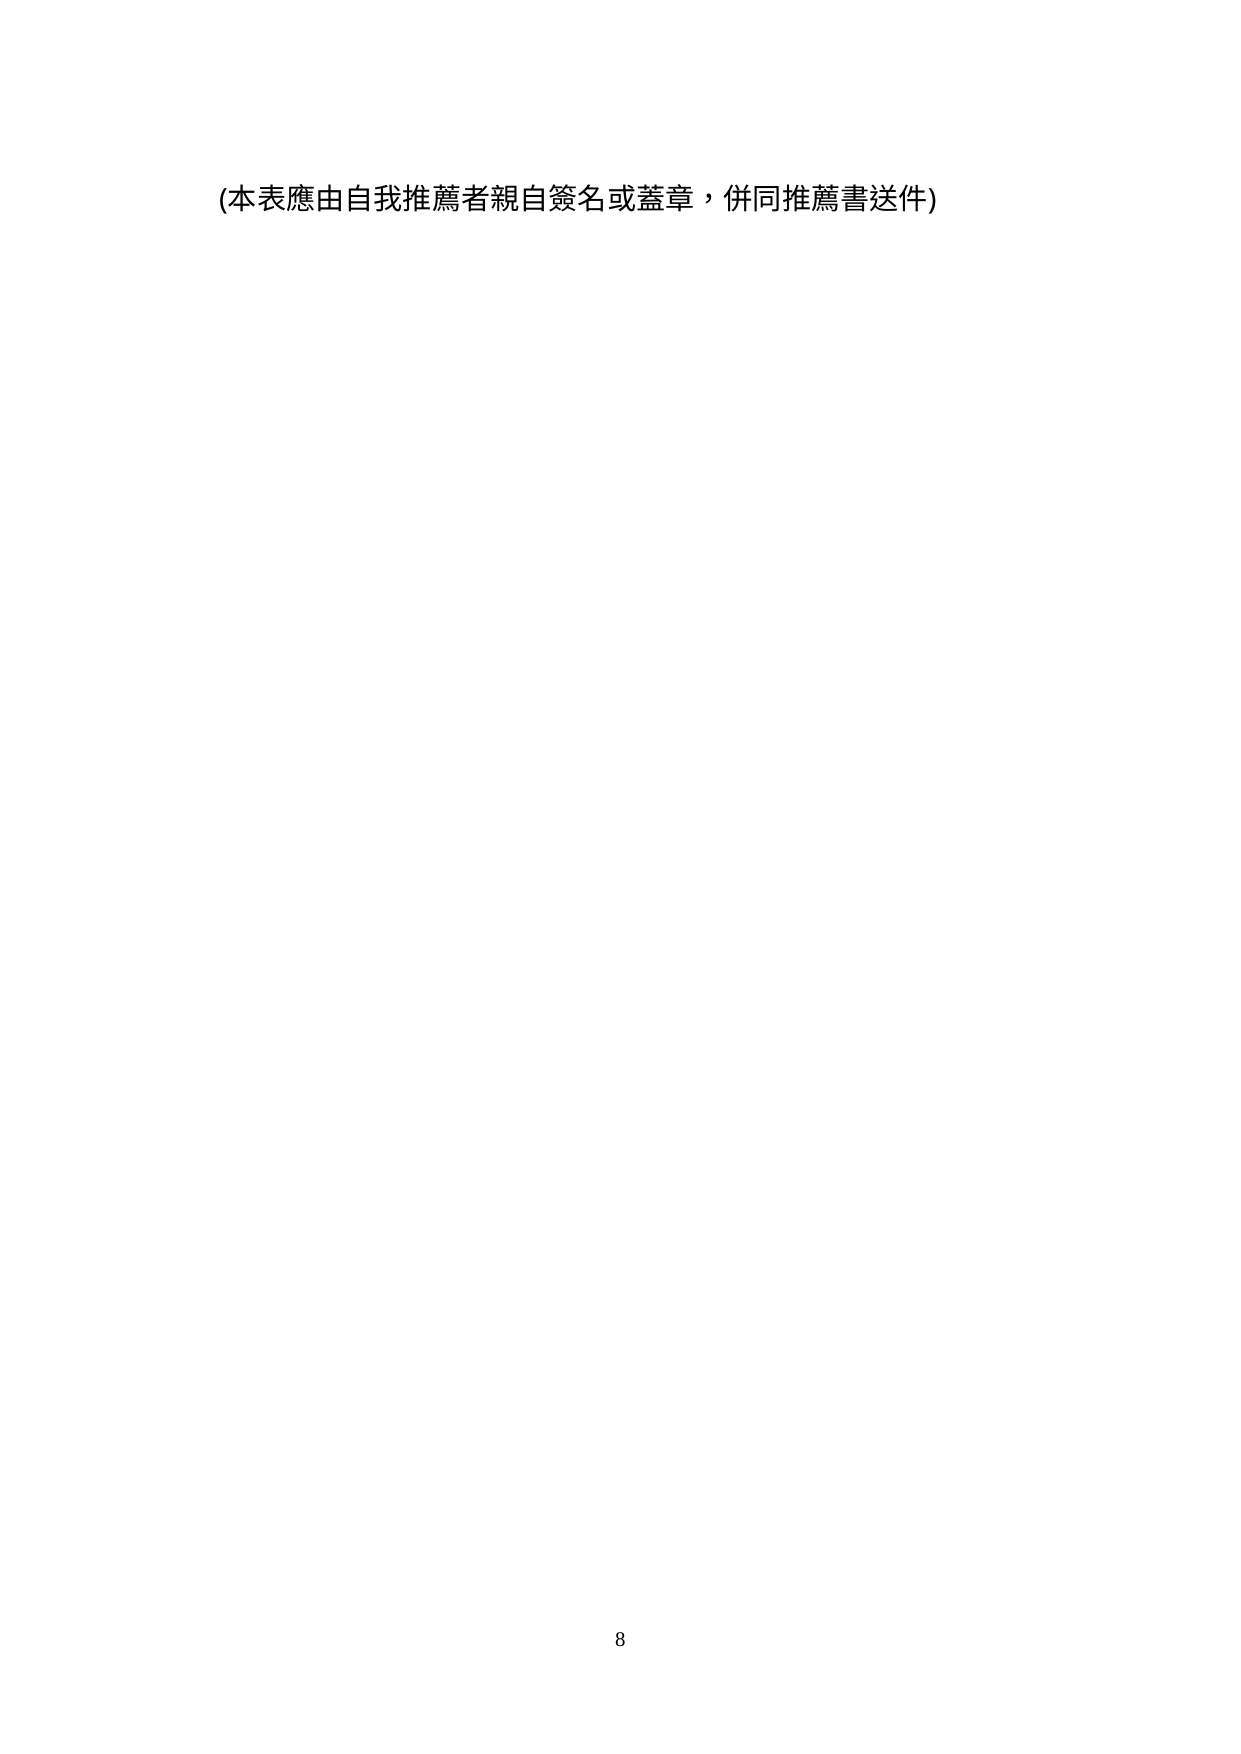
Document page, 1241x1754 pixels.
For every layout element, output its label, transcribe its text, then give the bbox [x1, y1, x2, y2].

text (本表應由自我推薦者親自簽名或蓋章，併同推薦書送件) [219, 157, 1134, 237]
